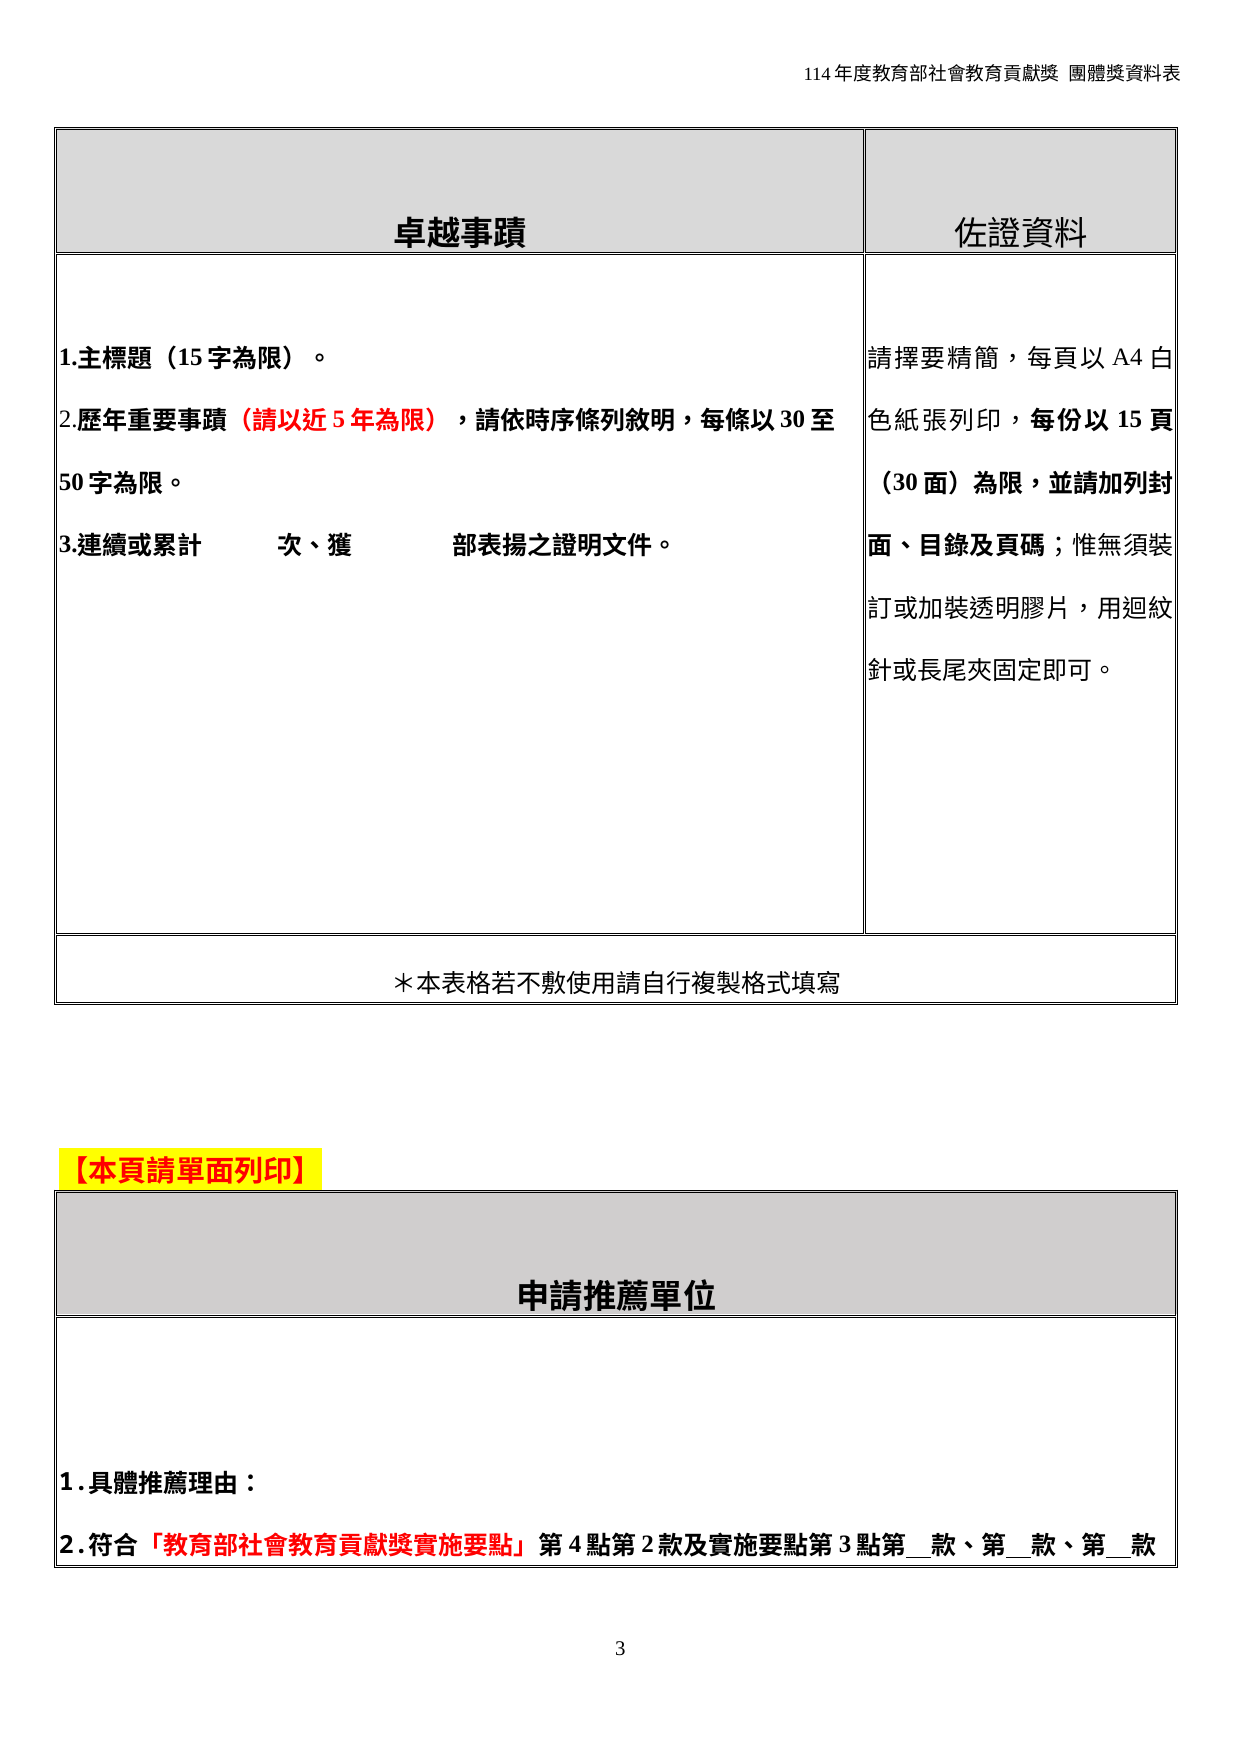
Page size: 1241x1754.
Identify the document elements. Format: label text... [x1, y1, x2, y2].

table_header 申請推薦單位 [57, 1193, 1175, 1314]
table_cell 卓越事蹟 [57, 130, 863, 252]
table_cell ＊本表格若不敷使用請自行複製格式填寫 [57, 936, 1175, 1002]
text 【本頁請單面列印】 [59, 1127, 1181, 1189]
table_cell 佐證資料 [866, 130, 1175, 252]
table_cell 主標題（15字為限）。 歷年重要事蹟（請以近5年為限），請依時序條列敘明，每條以30至50字為限。 連續或累計 次、獲 部表揚之證明文件。 [57, 255, 863, 933]
table_cell 請擇要精簡，每頁以A4白色紙張列印，每份以15頁（30面）為限，並請加列封面、目錄及頁碼；惟無須裝訂或加裝透明膠片，用迴紋針或長尾夾固定即可。 [866, 255, 1175, 933]
table_cell 具體推薦理由： 符合「教育部社會教育貢獻獎實施要點」第4點第2款及實施要點第3點第 款、第 款、第 款 [57, 1318, 1175, 1564]
